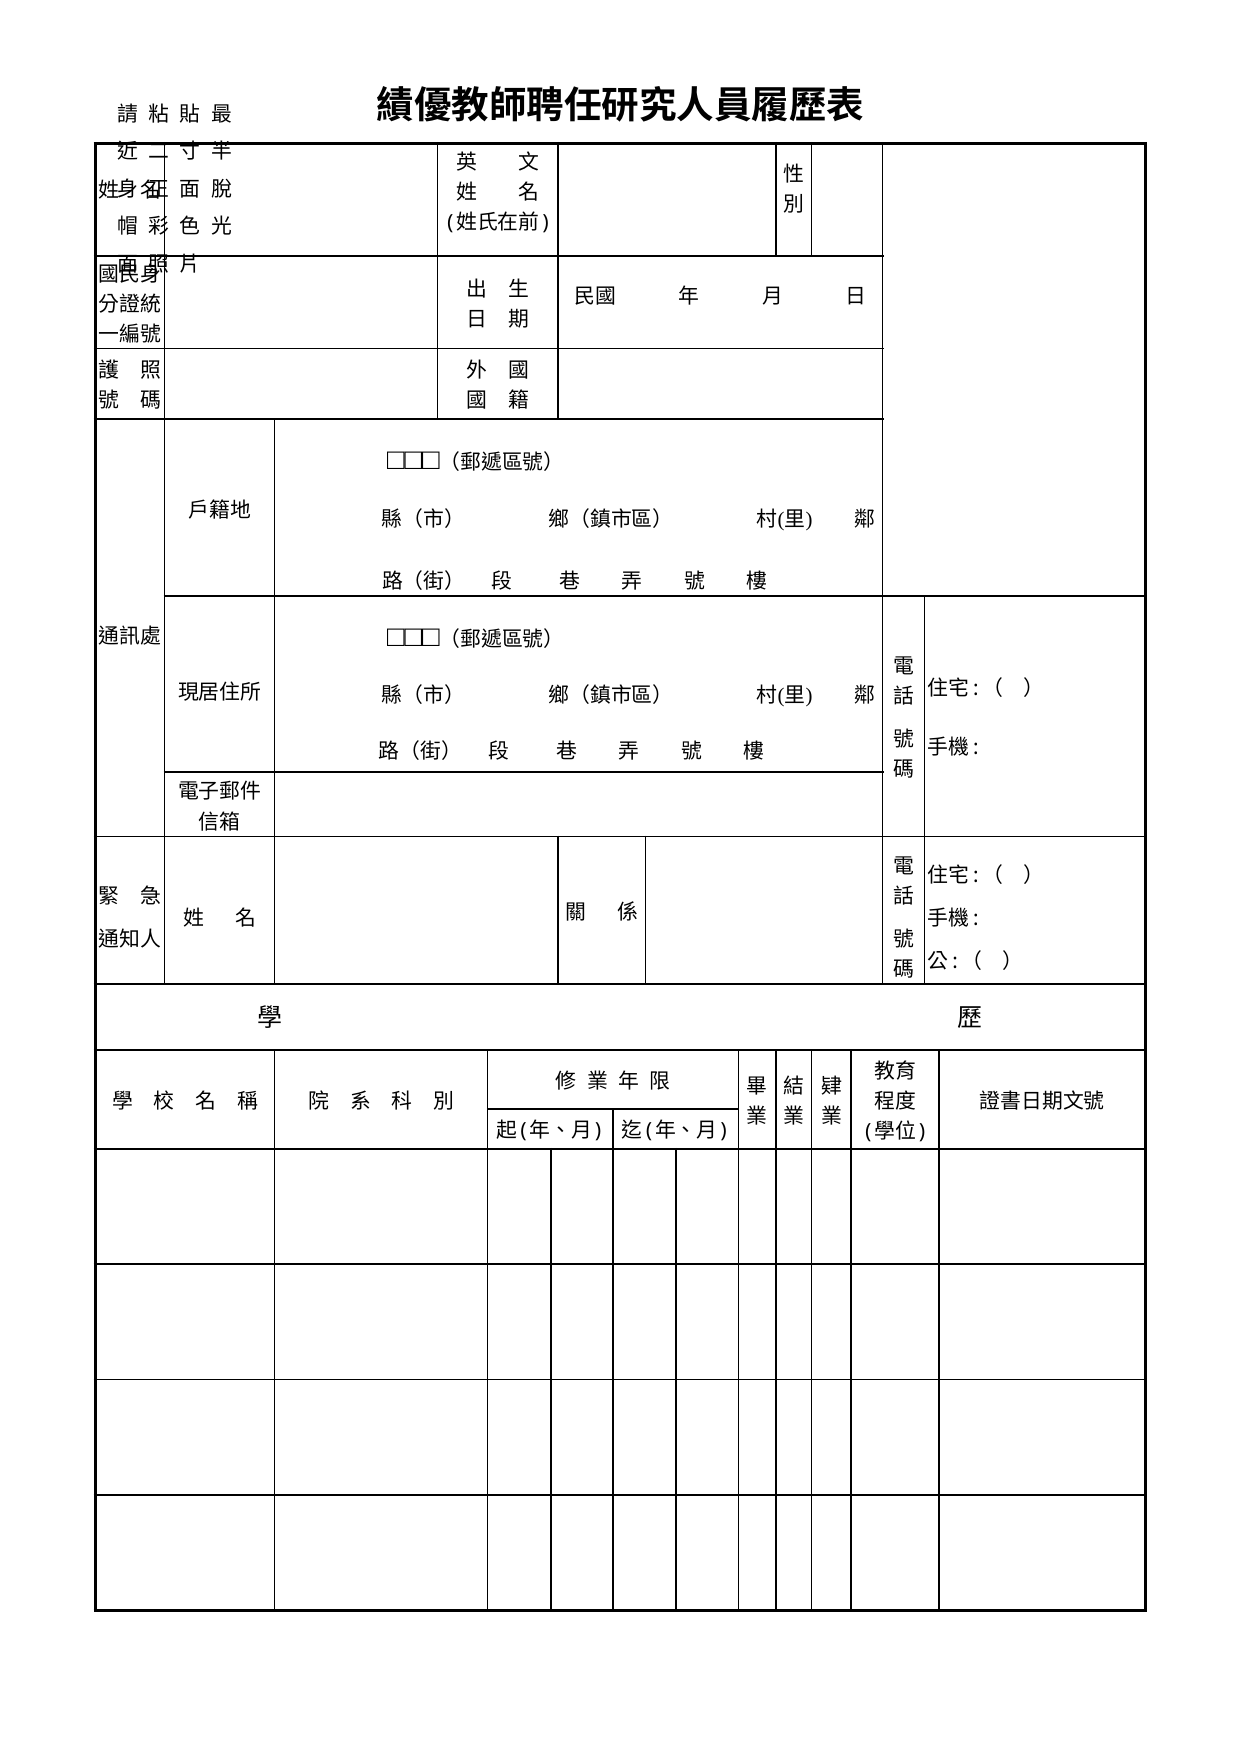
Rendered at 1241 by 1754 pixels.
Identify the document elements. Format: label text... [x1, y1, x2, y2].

table_cell [739, 1265, 775, 1378]
table_cell [165, 145, 252, 255]
table_cell [777, 1150, 811, 1263]
table_cell [275, 1150, 487, 1263]
table_header [252, 145, 437, 255]
table_cell [883, 348, 1144, 418]
table_cell [97, 1380, 274, 1494]
table_cell [646, 837, 882, 983]
text 績優教師聘任研究人員履歷表 [89, 75, 1152, 129]
table_cell [883, 255, 1144, 347]
table_cell [488, 1380, 550, 1494]
table_cell 電話 號碼 [883, 597, 924, 836]
table_cell 迄(年、月) [614, 1110, 738, 1148]
table_cell [165, 257, 252, 280]
table_cell [117, 257, 126, 280]
table_cell 護 照 號 碼 [97, 349, 164, 418]
table_cell [488, 1265, 550, 1378]
table_cell [739, 1496, 775, 1609]
table_cell [488, 1150, 550, 1263]
table_cell [552, 1380, 612, 1494]
table_cell 起(年、月) [488, 1110, 612, 1148]
table_cell [614, 1380, 675, 1494]
table_header [883, 145, 1144, 255]
table_cell 畢業 [739, 1051, 775, 1148]
table_cell [852, 1380, 938, 1494]
table_cell [739, 1150, 775, 1263]
table_cell [275, 1380, 487, 1494]
table_cell [812, 1150, 850, 1263]
table_cell [940, 1265, 1144, 1378]
table_cell [940, 1380, 1144, 1494]
table_cell [677, 1380, 738, 1494]
table_cell 住宅:（ ） 手機: 公:（ ） [925, 837, 1144, 983]
table_cell 通訊處 [97, 420, 164, 836]
table_header 英 文 姓 名 (姓氏在前) [438, 145, 557, 255]
table_cell [739, 1380, 775, 1494]
table_cell 外 國 國 籍 [438, 349, 557, 418]
table_cell [883, 418, 1144, 595]
table_cell [275, 1265, 487, 1378]
table_cell [677, 1496, 738, 1609]
table_cell [940, 1150, 1144, 1263]
table_cell [97, 1496, 274, 1609]
table_cell [275, 1496, 487, 1609]
table_cell [156, 257, 164, 280]
table_cell [488, 1496, 550, 1609]
table_cell [940, 1496, 1144, 1609]
table_cell 修 業 年 限 [488, 1051, 738, 1108]
table_cell □□□（郵遞區號） 縣（市） 鄉（鎮市區） 村(里) 鄰 路（街） 段 巷 弄 號 樓 [275, 420, 882, 595]
table_cell [127, 257, 150, 280]
table_cell [123, 275, 131, 280]
table_header [559, 145, 775, 255]
table_header 姓 名 [97, 145, 117, 255]
table_cell 緊 急 通知人 [97, 837, 164, 983]
table_header [812, 145, 882, 255]
table_cell [97, 1265, 274, 1378]
table_cell [614, 1150, 675, 1263]
table_header 性別 [777, 145, 811, 255]
table_cell [552, 1150, 612, 1263]
table_cell [165, 349, 437, 418]
table_cell 國民身分證統一編號 [97, 257, 164, 347]
table_cell 證書日期文號 [940, 1051, 1144, 1148]
table_cell 教育 程度 (學位) [852, 1051, 938, 1148]
table_cell [275, 773, 882, 836]
table_cell [812, 1496, 850, 1609]
table_cell [677, 1150, 738, 1263]
table_cell 結業 [777, 1051, 811, 1148]
table_cell [117, 192, 127, 196]
table_cell [117, 145, 164, 255]
table_cell 電話 號碼 [883, 837, 924, 983]
table_cell [777, 1380, 811, 1494]
table_cell 現居住所 [165, 597, 274, 771]
table_cell 院 系 科 別 [275, 1051, 487, 1148]
table_cell 姓 名 [165, 837, 274, 983]
table_cell [97, 1150, 274, 1263]
table_cell [777, 1265, 811, 1378]
table_cell □□□（郵遞區號） 縣（市） 鄉（鎮市區） 村(里) 鄰 路（街） 段 巷 弄 號 樓 [275, 597, 882, 771]
table_cell [812, 1265, 850, 1378]
table_cell 學 校 名 稱 [97, 1051, 274, 1148]
table_cell 住宅:（ ） 手機: [925, 597, 1144, 836]
table_cell 肄業 [812, 1051, 850, 1148]
table_cell [552, 1496, 612, 1609]
table_cell [677, 1265, 738, 1378]
table_cell 出 生 日 期 [438, 257, 557, 347]
table_cell [275, 837, 557, 983]
table_cell [614, 1496, 675, 1609]
table_cell [852, 1265, 938, 1378]
table_cell 民國 年 月 日 [559, 257, 882, 347]
table_cell [614, 1265, 675, 1378]
table_cell [812, 1380, 850, 1494]
table_cell 學 歷 [97, 985, 1144, 1049]
table_cell 關 係 [559, 837, 645, 983]
table_cell [777, 1496, 811, 1609]
table_cell [552, 1265, 612, 1378]
table_cell 戶籍地 [165, 420, 274, 595]
table_cell [852, 1150, 938, 1263]
table_cell [117, 90, 252, 142]
table_cell [852, 1496, 938, 1609]
table_cell 電子郵件 信箱 [165, 773, 274, 836]
table_cell [165, 257, 437, 347]
table_cell [559, 349, 882, 418]
